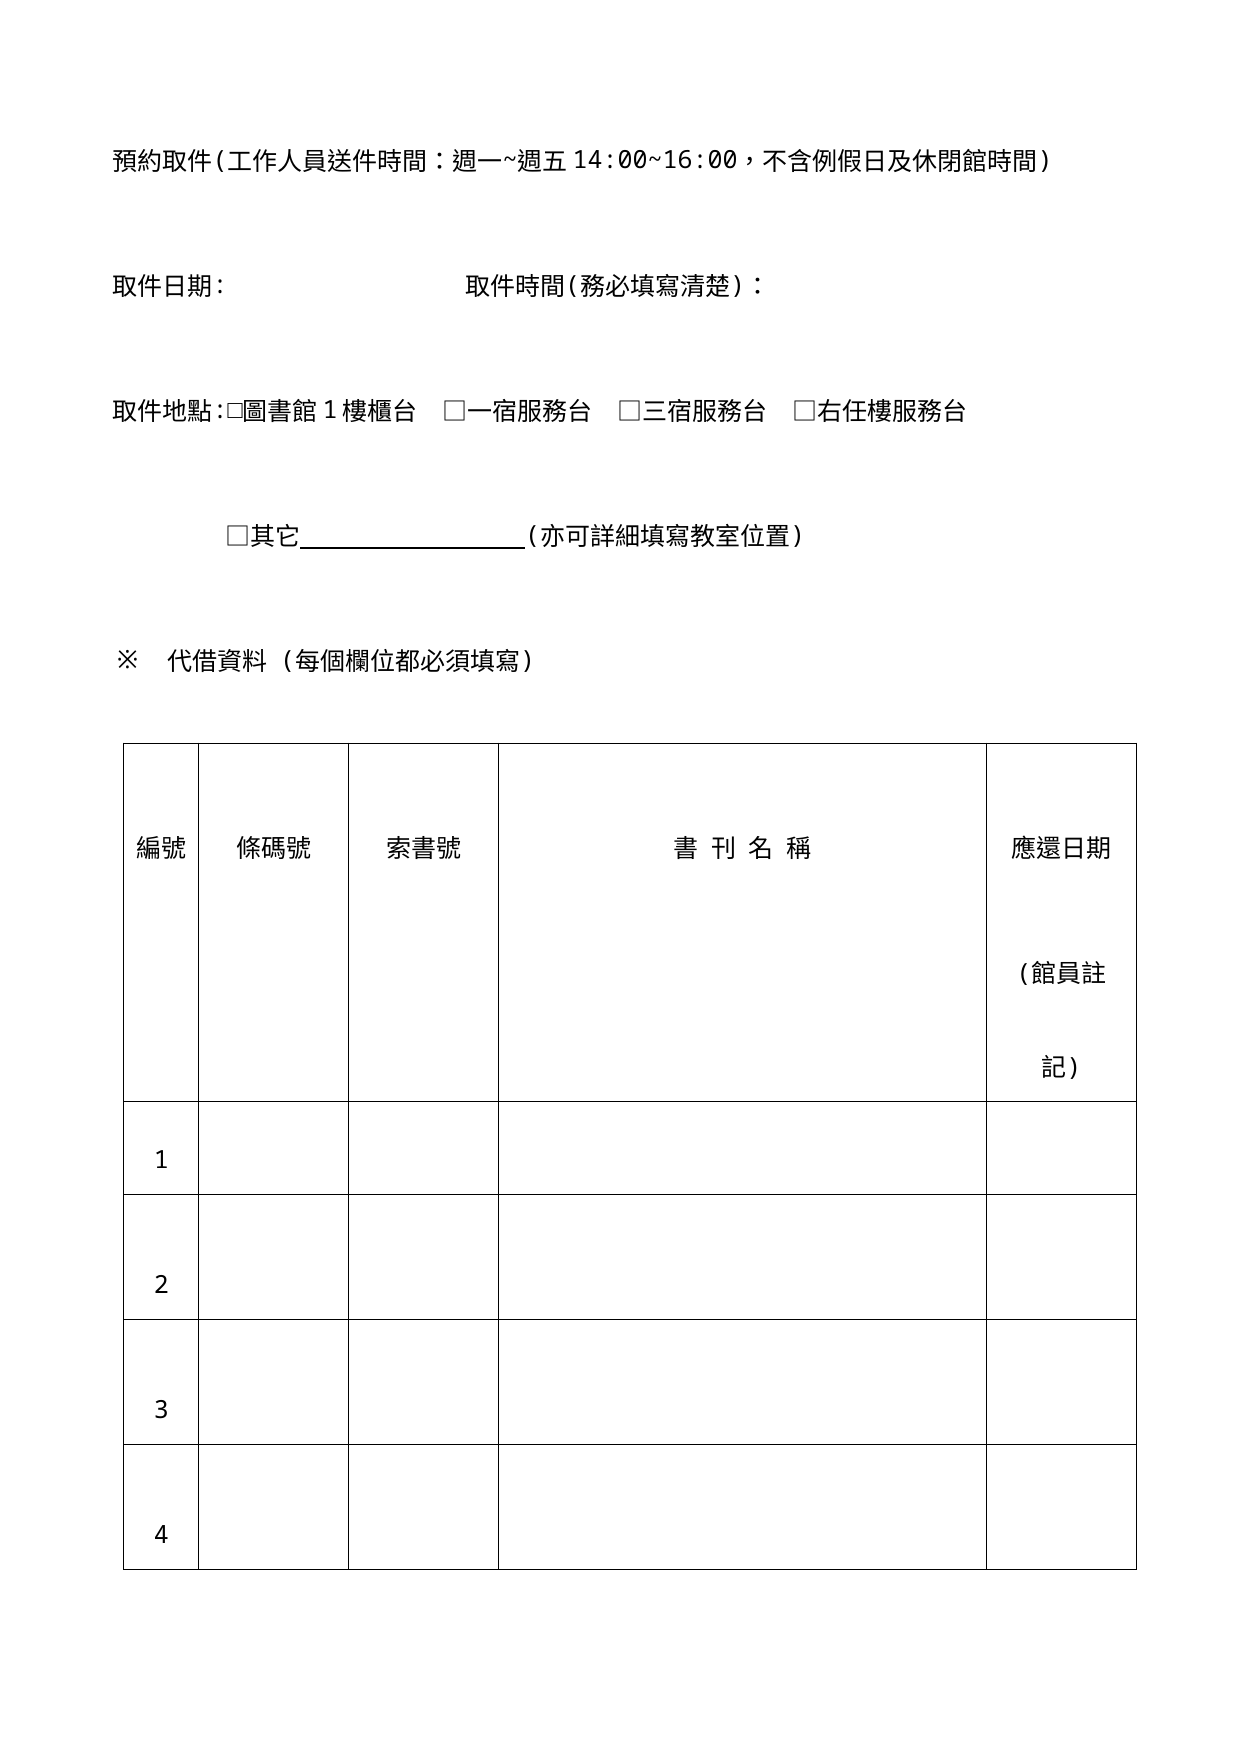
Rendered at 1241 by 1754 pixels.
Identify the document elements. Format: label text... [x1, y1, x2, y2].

table_cell [499, 1320, 986, 1444]
table_cell [987, 1102, 1136, 1194]
table_header 條碼號 [199, 744, 348, 1101]
table_cell [199, 1195, 348, 1319]
table_cell [499, 1445, 986, 1569]
text □其它 (亦可詳細填寫教室位置) [112, 493, 1125, 555]
table_header 書 刊 名 稱 [499, 744, 986, 1101]
table_cell [499, 1195, 986, 1319]
table_cell [199, 1445, 348, 1569]
table_header 應還日期 (館員註記) [987, 744, 1136, 1101]
table_cell 1 [124, 1102, 198, 1194]
table_cell 2 [124, 1195, 198, 1319]
table_header 編號 [124, 744, 198, 1101]
table_cell 4 [124, 1445, 198, 1569]
table_cell [349, 1445, 498, 1569]
table_cell 3 [124, 1320, 198, 1444]
table_cell [987, 1320, 1136, 1444]
table_cell [987, 1195, 1136, 1319]
table_cell [349, 1102, 498, 1194]
table_cell [987, 1445, 1136, 1569]
text 預約取件(工作人員送件時間：週一~週五14:00~16:00，不含例假日及休閉館時間) [112, 118, 1125, 180]
table_cell [199, 1320, 348, 1444]
table_cell [199, 1102, 348, 1194]
table_cell [349, 1195, 498, 1319]
table_cell [499, 1102, 986, 1194]
text ※ 代借資料 (每個欄位都必須填寫) [112, 618, 1125, 680]
table_cell [349, 1320, 498, 1444]
table_header 索書號 [349, 744, 498, 1101]
text 取件日期: 取件時間(務必填寫清楚)： [112, 243, 1125, 305]
text 取件地點:□圖書館1樓櫃台 □一宿服務台 □三宿服務台 □右任樓服務台 [112, 368, 1125, 430]
